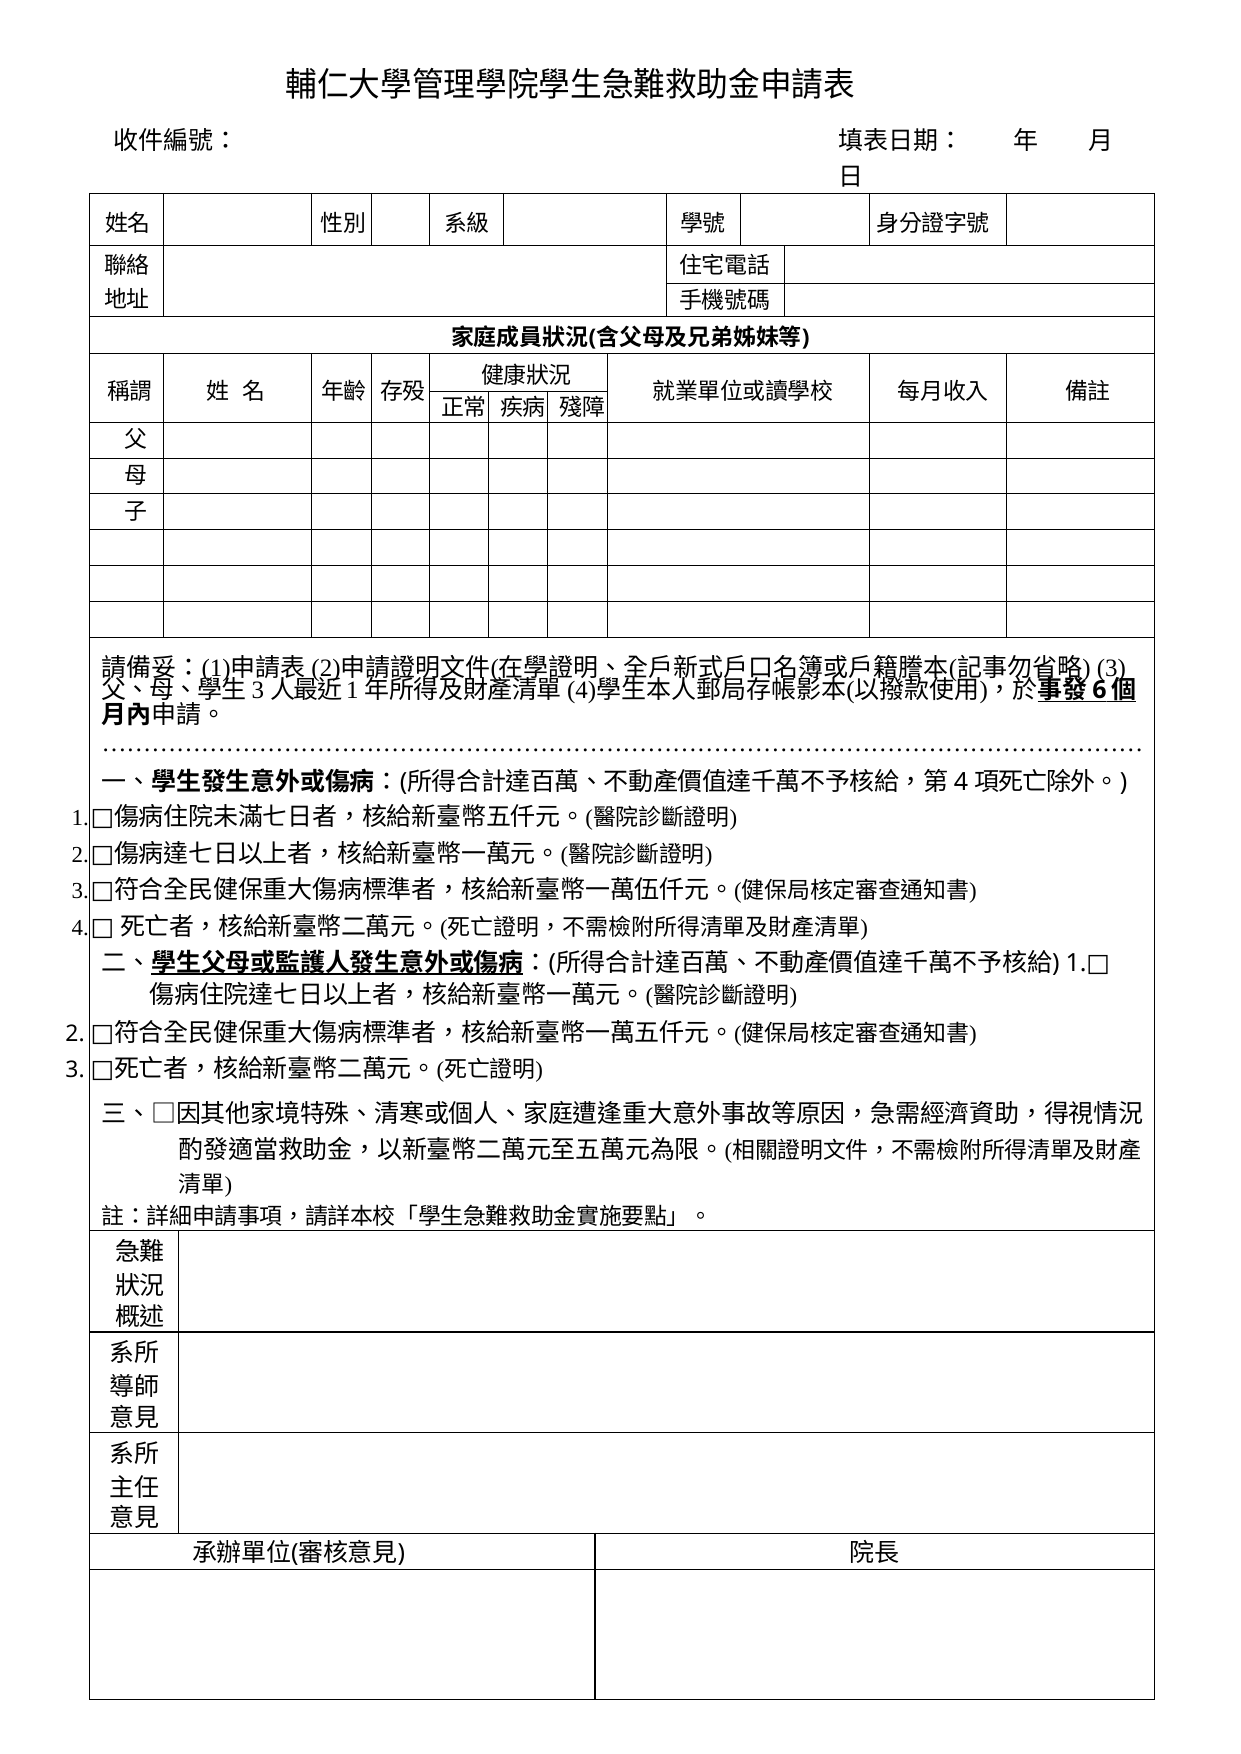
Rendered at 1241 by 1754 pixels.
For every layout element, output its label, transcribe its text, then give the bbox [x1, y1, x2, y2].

table_cell [596, 1570, 1154, 1698]
table_cell [372, 602, 429, 637]
table_cell [548, 459, 607, 493]
table_cell [548, 494, 607, 529]
table_cell [164, 423, 311, 457]
text 收件編號： 填表日期： 年 月 日 [114, 120, 1163, 193]
table_cell 子 [90, 494, 163, 529]
table_cell 存殁 [372, 354, 429, 422]
table_header 身分證字號 [870, 194, 1006, 245]
text 輔仁大學管理學院學生急難救助金申請表 [77, 57, 948, 106]
table_cell [372, 530, 429, 565]
table_cell 系所導師 意見 [90, 1333, 178, 1432]
table_cell [90, 566, 163, 601]
table_cell [870, 602, 1006, 637]
table_cell [1007, 494, 1154, 529]
table_cell 就業單位或讀學校 [608, 354, 869, 422]
table_cell 年齡 [312, 354, 371, 422]
table_cell [548, 423, 607, 457]
table_cell 系所主任 意見 [90, 1433, 178, 1533]
table_cell [489, 602, 547, 637]
table_cell [430, 459, 488, 493]
table_cell [164, 459, 311, 493]
table_header [372, 194, 429, 245]
table_cell [1007, 602, 1154, 637]
table_cell [90, 530, 163, 565]
table_cell [1007, 530, 1154, 565]
table_cell [312, 423, 371, 457]
table_cell 稱謂 [90, 354, 163, 422]
table_cell [430, 423, 488, 457]
table_cell [430, 530, 488, 565]
table_cell [90, 1570, 594, 1698]
table_cell [608, 423, 869, 457]
table_cell 正常 [430, 392, 488, 422]
table_header 姓名 [90, 194, 163, 245]
table_cell [164, 566, 311, 601]
table_cell [489, 494, 547, 529]
table_cell [372, 566, 429, 601]
table_cell [372, 423, 429, 457]
table_cell 請備妥：(1)申請表 (2)申請證明文件(在學證明、全戶新式戶口名簿或戶籍謄本(記事勿省略) (3)父、母、學生 3 人最近 1 年所得及財產清單 (4)學生本人郵局存帳影本(以撥款使用)，於事發6個月內申請。 ……………………………………………………………………………………………………………… 一、學生發生意外或傷病：(所得合計達百萬、不動產價值達千萬不予核給，第 4 項死亡除外。) □傷病住院未滿七日者，核給新臺幣五仟元。(醫院診斷證明) □傷病達七日以上者，核給新臺幣一萬元。(醫院診斷證明) □符合全民健保重大傷病標準者，核給新臺幣一萬伍仟元。(健保局核定審查通知書) □ 死亡者，核給新臺幣二萬元。(死亡證明，不需檢附所得清單及財產清單) 二、學生父母或監護人發生意外或傷病：(所得合計達百萬、不動產價值達千萬不予核給) 1.□傷病住院達七日以上者，核給新臺幣一萬元。(醫院診斷證明) □符合全民健保重大傷病標準者，核給新臺幣一萬五仟元。(健保局核定審查通知書) □死亡者，核給新臺幣二萬元。(死亡證明) 三、□因其他家境特殊、清寒或個人、家庭遭逢重大意外事故等原因，急需經濟資助，得視情況酌發適當救助金，以新臺幣二萬元至五萬元為限。(相關證明文件，不需檢附所得清單及財產清單) 註：詳細申請事項，請詳本校「學生急難救助金實施要點」。 [90, 638, 1154, 1230]
table_cell [1007, 459, 1154, 493]
table_cell [608, 530, 869, 565]
table_cell 住宅電話 [667, 246, 784, 282]
table_cell 疾病 [489, 392, 547, 422]
table_cell [870, 459, 1006, 493]
table_cell 備註 [1007, 354, 1154, 422]
table_cell [608, 566, 869, 601]
table_cell [179, 1433, 1154, 1533]
table_cell [179, 1231, 1154, 1331]
table_cell 聯絡地址 [90, 246, 163, 316]
table_cell [164, 246, 666, 316]
table_cell [1007, 566, 1154, 601]
table_cell [608, 459, 869, 493]
table_cell [1007, 423, 1154, 457]
table_header 性別 [312, 194, 371, 245]
table_cell [608, 602, 869, 637]
table_header [504, 194, 666, 245]
table_cell 母 [90, 459, 163, 493]
table_cell 急難狀況 概述 [90, 1231, 178, 1331]
table_cell [870, 566, 1006, 601]
table_cell [548, 530, 607, 565]
table_cell [312, 566, 371, 601]
table_cell [430, 602, 488, 637]
table_cell [548, 566, 607, 601]
table_cell [164, 530, 311, 565]
table_cell [489, 530, 547, 565]
table_cell [430, 494, 488, 529]
table_cell 健康狀況 [430, 354, 607, 391]
table_header [164, 194, 311, 245]
table_cell [785, 284, 1154, 316]
table_cell 姓 名 [164, 354, 311, 422]
table_cell [372, 459, 429, 493]
table_cell [312, 530, 371, 565]
table_header [741, 194, 869, 245]
table_cell [164, 494, 311, 529]
table_cell [489, 423, 547, 457]
table_cell [312, 602, 371, 637]
table_cell 每月收入 [870, 354, 1006, 422]
table_cell 家庭成員狀況(含父母及兄弟姊妹等) [90, 317, 1154, 353]
table_cell [870, 530, 1006, 565]
table_cell 父 [90, 423, 163, 457]
table_header 系級 [430, 194, 503, 245]
table_cell 殘障 [548, 392, 607, 422]
table_cell [870, 494, 1006, 529]
table_cell [489, 566, 547, 601]
table_cell [179, 1333, 1154, 1432]
table_cell 院長 [596, 1534, 1154, 1569]
table_cell [785, 246, 1154, 282]
table_cell [430, 566, 488, 601]
table_cell [312, 459, 371, 493]
table_cell [608, 494, 869, 529]
table_cell [312, 494, 371, 529]
table_cell [90, 602, 163, 637]
table_header 學號 [667, 194, 740, 245]
table_cell [164, 602, 311, 637]
table_cell 承辦單位(審核意見) [90, 1534, 594, 1569]
table_cell 手機號碼 [667, 284, 784, 316]
table_header [1007, 194, 1154, 245]
table_cell [548, 602, 607, 637]
table_cell [870, 423, 1006, 457]
table_cell [372, 494, 429, 529]
table_cell [489, 459, 547, 493]
